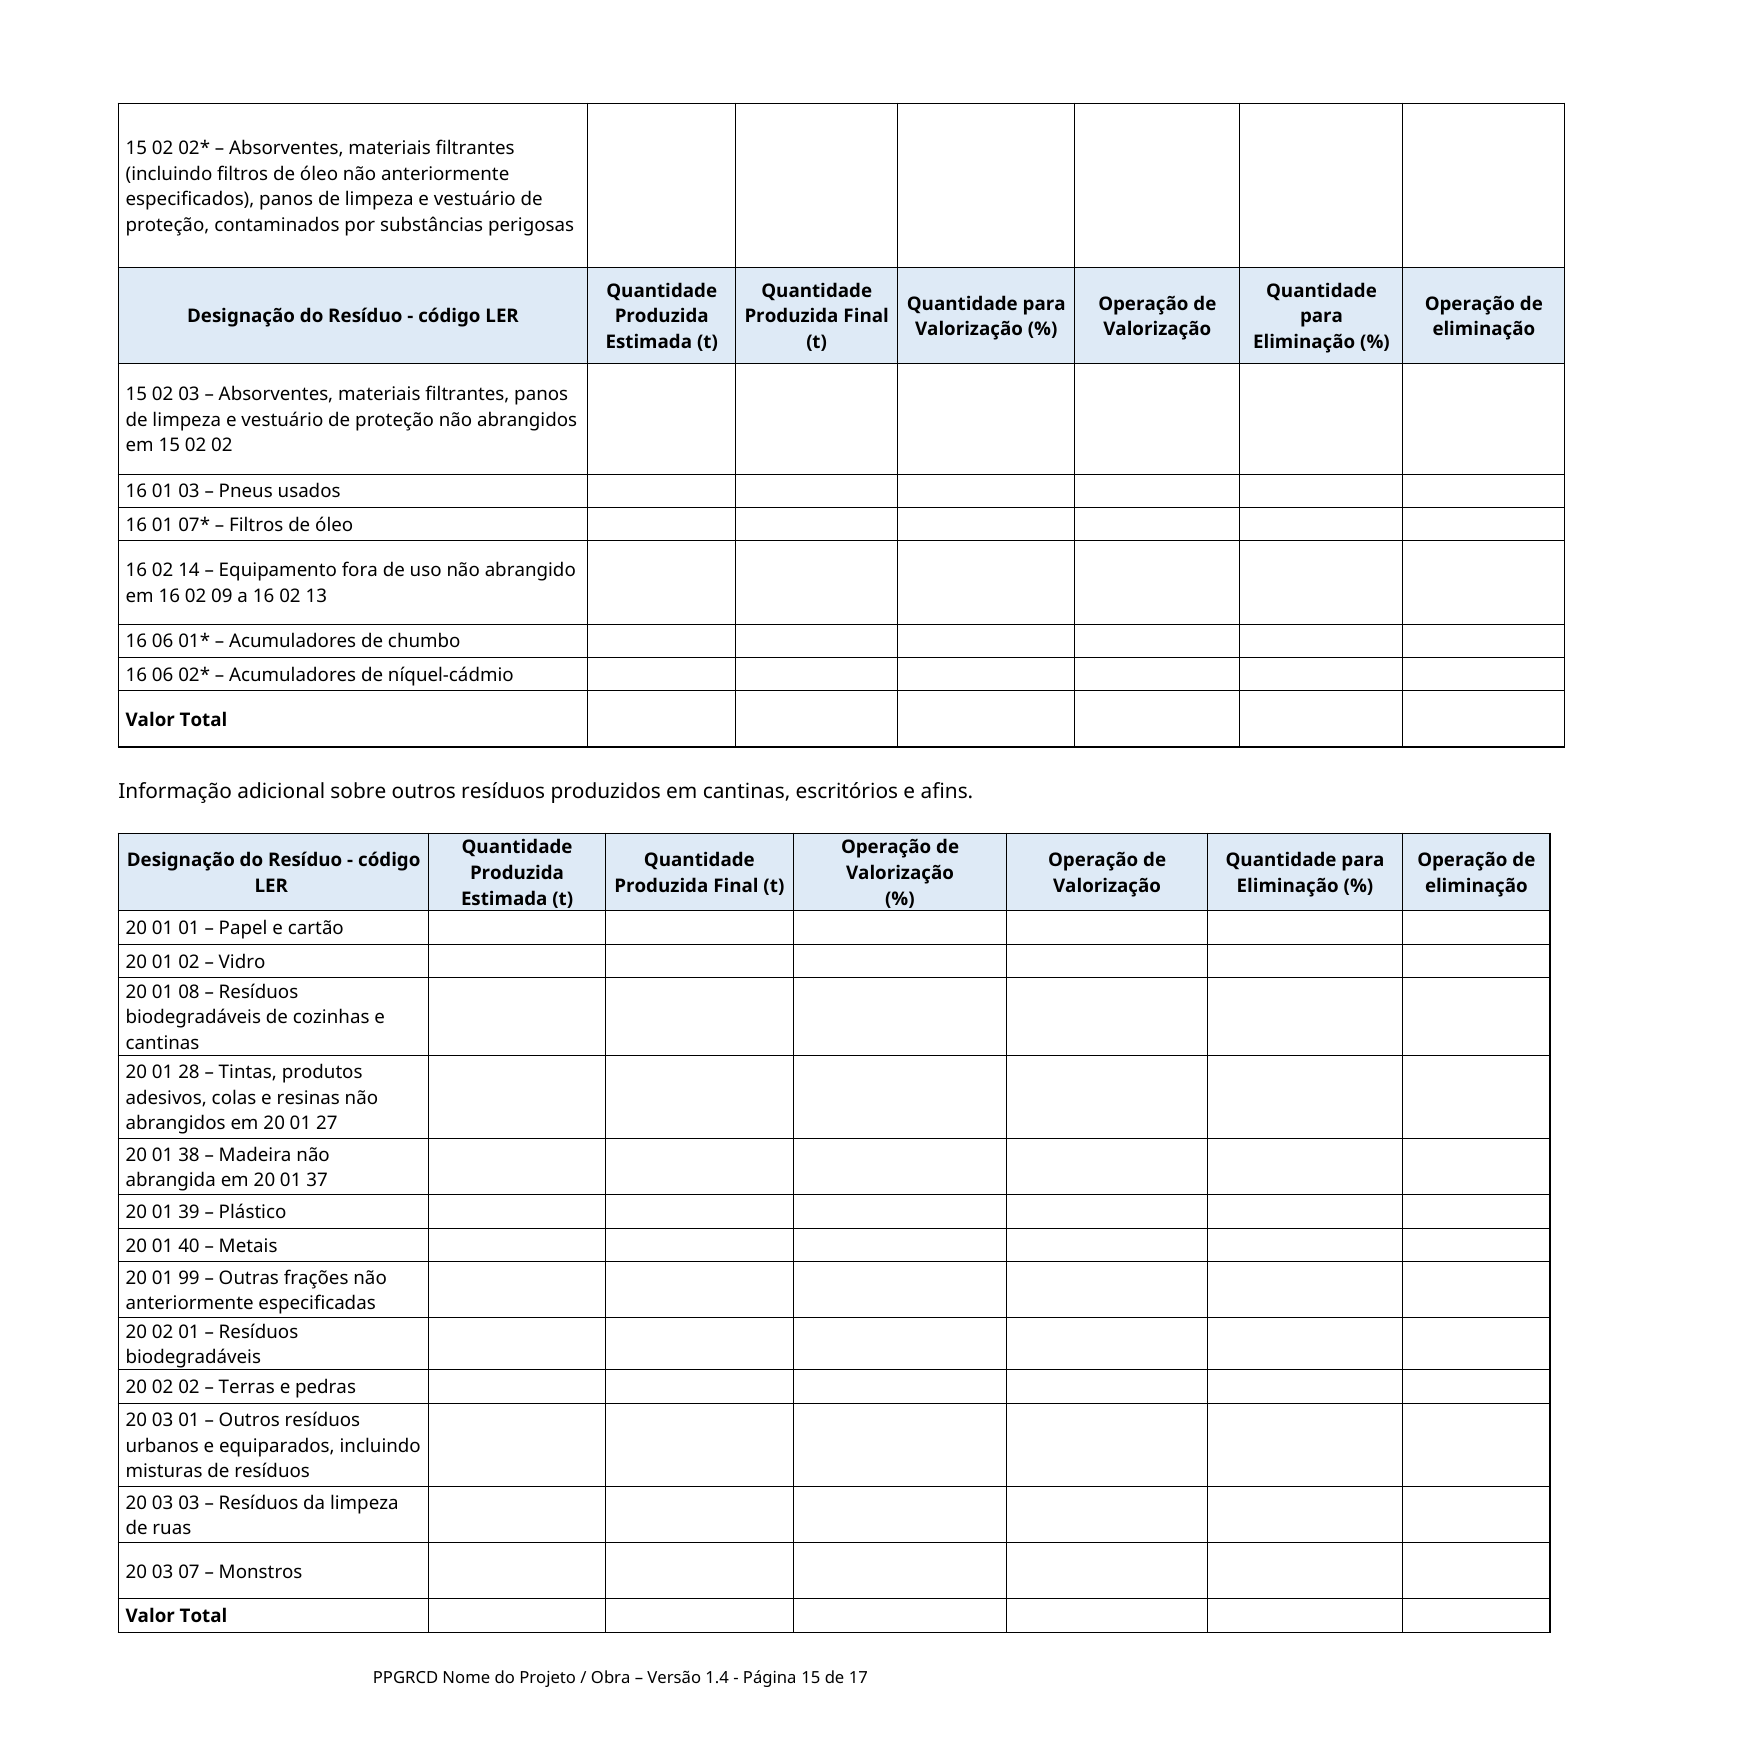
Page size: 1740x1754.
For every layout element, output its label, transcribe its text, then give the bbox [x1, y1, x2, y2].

table_cell [1403, 475, 1564, 507]
table_cell [1007, 1056, 1207, 1138]
table_header Operação de Valorização (%) [794, 834, 1006, 910]
table_cell [736, 691, 897, 746]
table_cell 20 01 39 – Plástico [119, 1195, 428, 1227]
table_cell [588, 508, 735, 540]
table_cell [1240, 658, 1402, 690]
table_cell [1240, 364, 1402, 473]
table_cell [1007, 1262, 1207, 1317]
table_cell [1208, 1404, 1402, 1486]
table_cell Quantidade Produzida Final (t) [736, 268, 897, 363]
table_cell [1403, 508, 1564, 540]
table_cell 20 03 07 – Monstros [119, 1543, 428, 1598]
table_cell [1007, 945, 1207, 977]
table_cell [1007, 1487, 1207, 1542]
table_cell [898, 625, 1074, 657]
table_cell [429, 978, 605, 1054]
table_cell Operação de eliminação [1403, 268, 1564, 363]
table_cell [1403, 1487, 1549, 1542]
table_cell [588, 364, 735, 473]
table_cell [1403, 691, 1564, 746]
table_cell 20 02 02 – Terras e pedras [119, 1370, 428, 1402]
table_cell [429, 1056, 605, 1138]
table_cell Operação de Valorização [1075, 268, 1239, 363]
table_cell [1007, 978, 1207, 1054]
table_cell [1007, 1543, 1207, 1598]
table_cell [1403, 541, 1564, 623]
table_cell [1208, 1056, 1402, 1138]
table_header Designação do Resíduo - código LER [119, 834, 428, 910]
table_cell [1208, 1318, 1402, 1369]
table_cell [794, 1487, 1006, 1542]
table_cell [429, 1195, 605, 1227]
table_cell [794, 1543, 1006, 1598]
table_cell [1075, 691, 1239, 746]
table_cell [1240, 508, 1402, 540]
table_cell [1075, 475, 1239, 507]
table_cell [606, 945, 793, 977]
table_cell [429, 1487, 605, 1542]
table_cell [736, 364, 897, 473]
table_cell Quantidade para Valorização (%) [898, 268, 1074, 363]
table_cell [794, 1195, 1006, 1227]
table_cell [1007, 1229, 1207, 1261]
table_cell [429, 1139, 605, 1194]
table_cell [588, 658, 735, 690]
table_cell 16 01 07* – Filtros de óleo [119, 508, 587, 540]
table_cell 20 01 01 – Papel e cartão [119, 911, 428, 944]
table_cell [429, 1229, 605, 1261]
table_cell [606, 1229, 793, 1261]
table_cell 16 06 01* – Acumuladores de chumbo [119, 625, 587, 657]
table_cell [1075, 658, 1239, 690]
table_cell [606, 1370, 793, 1402]
table_cell [606, 1262, 793, 1317]
table_cell [1007, 1318, 1207, 1369]
table_cell Quantidade Produzida Estimada (t) [588, 268, 735, 363]
table_cell [606, 1056, 793, 1138]
table_cell [1403, 1139, 1549, 1194]
table_cell [1403, 978, 1549, 1054]
table_cell 20 03 03 – Resíduos da limpeza de ruas [119, 1487, 428, 1542]
table_cell [588, 475, 735, 507]
table_cell [794, 1229, 1006, 1261]
table_cell [1075, 508, 1239, 540]
table_cell [1403, 104, 1564, 267]
table_cell [736, 541, 897, 623]
table_cell [1208, 978, 1402, 1054]
table_cell [794, 1318, 1006, 1369]
table_cell [606, 978, 793, 1054]
table_cell [429, 945, 605, 977]
table_cell 16 06 02* – Acumuladores de níquel-cádmio [119, 658, 587, 690]
table_cell 20 01 40 – Metais [119, 1229, 428, 1261]
table_cell Quantidade para Eliminação (%) [1240, 268, 1402, 363]
table_cell [606, 1318, 793, 1369]
table_cell [429, 1262, 605, 1317]
table_cell [736, 104, 897, 267]
table_cell [606, 911, 793, 944]
table_cell [1403, 1404, 1549, 1486]
table_cell [794, 945, 1006, 977]
table_cell [1403, 364, 1564, 473]
table_cell [606, 1404, 793, 1486]
table_cell [1208, 1195, 1402, 1227]
table_cell [1075, 541, 1239, 623]
table_cell 20 01 38 – Madeira não abrangida em 20 01 37 [119, 1139, 428, 1194]
table_cell [794, 1262, 1006, 1317]
table_cell [1403, 1195, 1549, 1227]
table_cell [794, 1056, 1006, 1138]
table_cell [1208, 1543, 1402, 1598]
table_cell [898, 691, 1074, 746]
table_cell [1075, 364, 1239, 473]
table_cell [1208, 1139, 1402, 1194]
table_header Quantidade Produzida Estimada (t) [429, 834, 605, 910]
table_cell [1240, 541, 1402, 623]
table_cell [588, 625, 735, 657]
table_cell [794, 911, 1006, 944]
table_cell 20 03 01 – Outros resíduos urbanos e equiparados, incluindo misturas de resíduos [119, 1404, 428, 1486]
table_cell [1007, 1599, 1207, 1632]
table_cell [898, 508, 1074, 540]
table_cell [1403, 625, 1564, 657]
table_cell [606, 1487, 793, 1542]
table_cell [429, 911, 605, 944]
table_cell [736, 475, 897, 507]
table_cell [736, 658, 897, 690]
table_cell [429, 1370, 605, 1402]
table_cell [794, 1404, 1006, 1486]
table_cell 15 02 02* – Absorventes, materiais filtrantes (incluindo filtros de óleo não anteriormente especificados), panos de limpeza e vestuário de proteção, contaminados por substâncias perigosas [119, 104, 587, 267]
table_cell [1208, 911, 1402, 944]
table_cell [1075, 625, 1239, 657]
table_cell [1007, 1370, 1207, 1402]
table_cell [1403, 1543, 1549, 1598]
table_cell 20 01 28 – Tintas, produtos adesivos, colas e resinas não abrangidos em 20 01 27 [119, 1056, 428, 1138]
table_cell [1240, 475, 1402, 507]
table_cell [1403, 1318, 1549, 1369]
table_cell [1240, 104, 1402, 267]
table_cell [794, 1370, 1006, 1402]
table_cell [1007, 911, 1207, 944]
table_header Operação de Valorização [1007, 834, 1207, 910]
table_cell [1075, 104, 1239, 267]
table_cell Designação do Resíduo - código LER [119, 268, 587, 363]
table_cell [606, 1139, 793, 1194]
table_cell [794, 978, 1006, 1054]
table_cell [898, 658, 1074, 690]
table_cell [1208, 1229, 1402, 1261]
table_cell [1403, 1229, 1549, 1261]
table_cell [736, 508, 897, 540]
table_cell [429, 1599, 605, 1632]
table_header Quantidade Produzida Final (t) [606, 834, 793, 910]
table_cell [588, 104, 735, 267]
table_cell [1403, 658, 1564, 690]
table_cell Valor Total [119, 1599, 428, 1632]
table_header Operação de eliminação [1403, 834, 1549, 910]
table_cell [1007, 1195, 1207, 1227]
table_cell [429, 1318, 605, 1369]
table_cell [1208, 1262, 1402, 1317]
table_cell [588, 691, 735, 746]
table_cell [1240, 691, 1402, 746]
text Informação adicional sobre outros resíduos produzidos em cantinas, escritórios e afins. [118, 776, 1580, 804]
table_cell 20 01 08 – Resíduos biodegradáveis de cozinhas e cantinas [119, 978, 428, 1054]
table_cell [794, 1139, 1006, 1194]
table_cell [1403, 1262, 1549, 1317]
table_cell [898, 364, 1074, 473]
table_cell [429, 1543, 605, 1598]
table_cell [1208, 1370, 1402, 1402]
table_header Quantidade para Eliminação (%) [1208, 834, 1402, 910]
table_cell 20 01 02 – Vidro [119, 945, 428, 977]
table_cell [1240, 625, 1402, 657]
table_cell [1403, 1056, 1549, 1138]
table_cell [606, 1599, 793, 1632]
table_cell [606, 1543, 793, 1598]
table_cell [1007, 1404, 1207, 1486]
table_cell [898, 541, 1074, 623]
table_cell 20 01 99 – Outras frações não anteriormente especificadas [119, 1262, 428, 1317]
table_cell [794, 1599, 1006, 1632]
table_cell [898, 104, 1074, 267]
table_cell [429, 1404, 605, 1486]
table_cell [606, 1195, 793, 1227]
table_cell [898, 475, 1074, 507]
table_cell [1403, 945, 1549, 977]
table_cell [588, 541, 735, 623]
table_cell [1403, 1599, 1549, 1632]
table_cell 15 02 03 – Absorventes, materiais filtrantes, panos de limpeza e vestuário de proteção não abrangidos em 15 02 02 [119, 364, 587, 473]
table_cell [1208, 1487, 1402, 1542]
table_cell [1007, 1139, 1207, 1194]
table_cell 16 02 14 – Equipamento fora de uso não abrangido em 16 02 09 a 16 02 13 [119, 541, 587, 623]
table_cell 20 02 01 – Resíduos biodegradáveis [119, 1318, 428, 1369]
table_cell 16 01 03 – Pneus usados [119, 475, 587, 507]
table_cell [1208, 945, 1402, 977]
table_cell [1403, 1370, 1549, 1402]
table_cell [1208, 1599, 1402, 1632]
table_cell [1403, 911, 1549, 944]
table_cell [736, 625, 897, 657]
table_cell Valor Total [119, 691, 587, 746]
